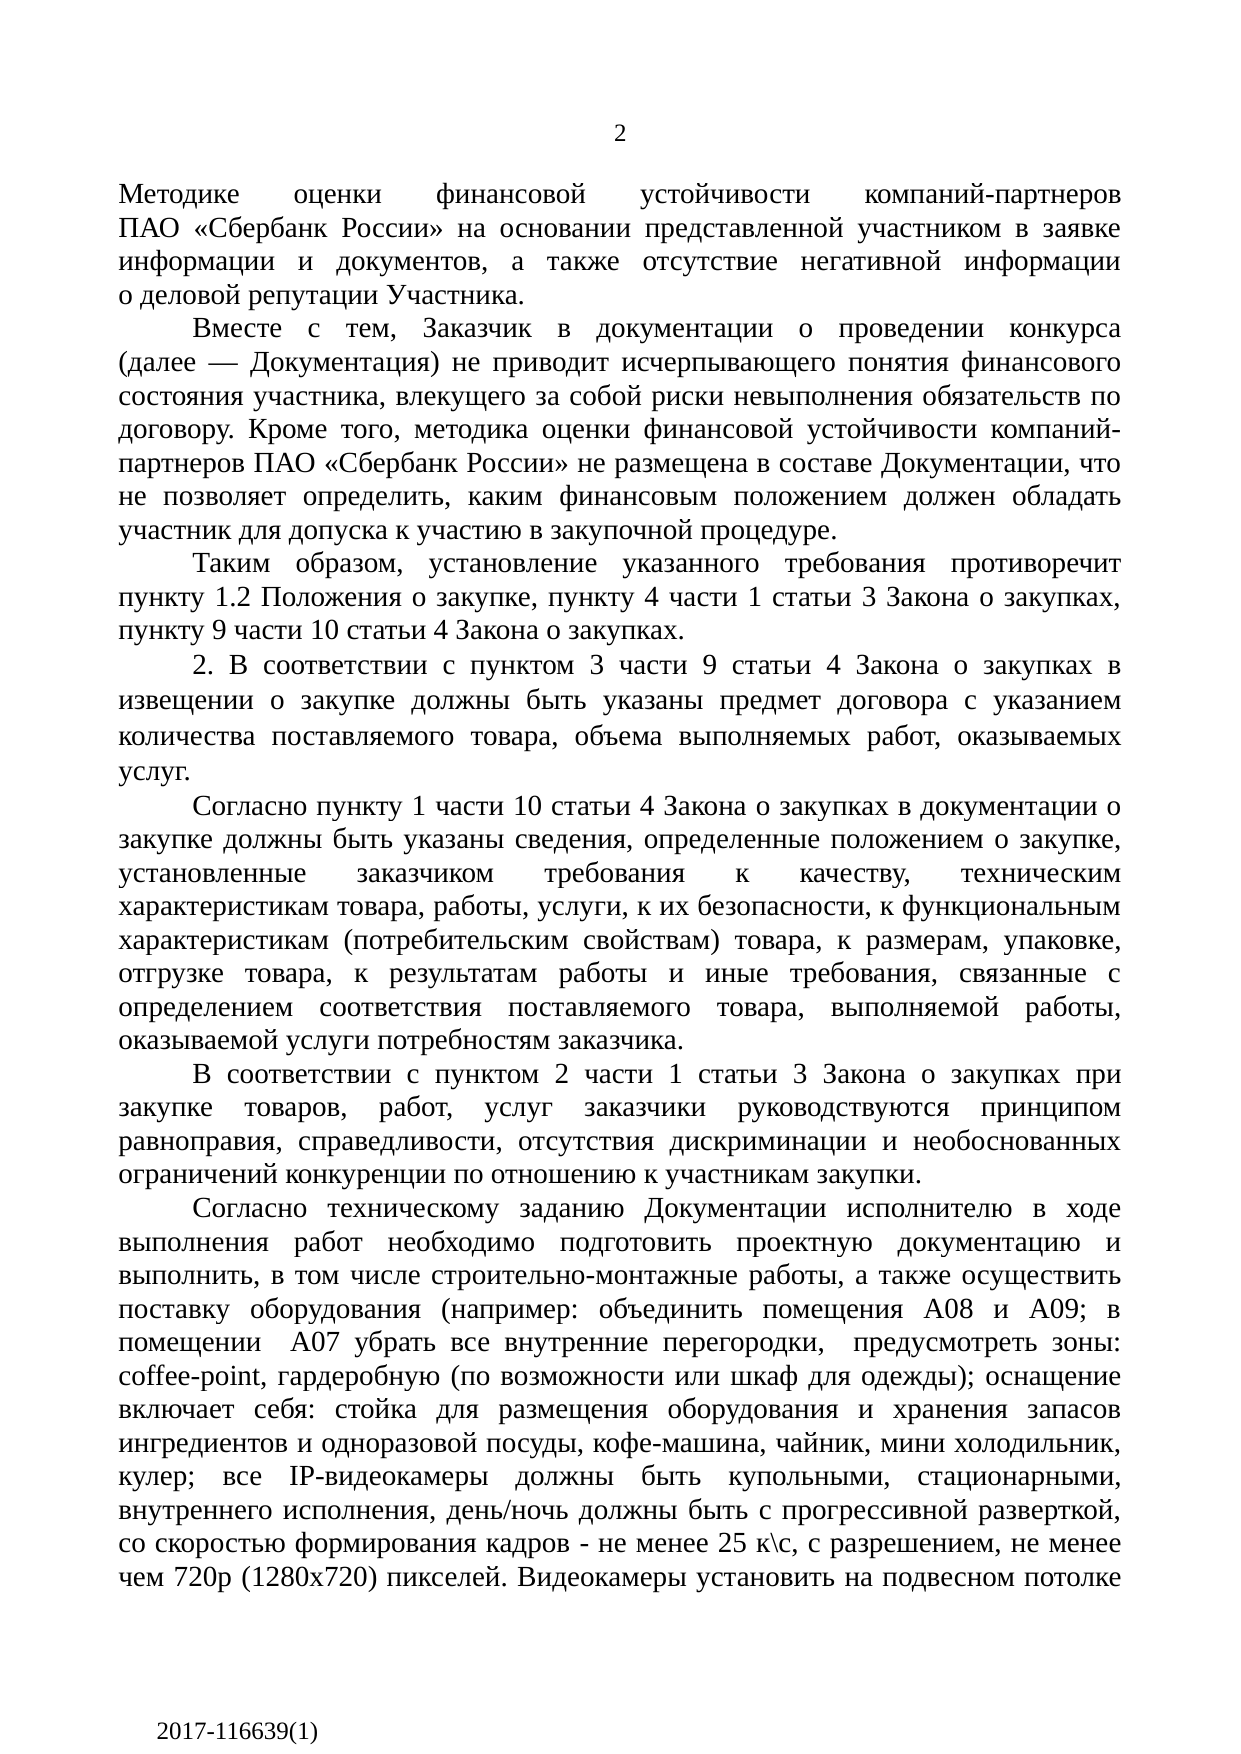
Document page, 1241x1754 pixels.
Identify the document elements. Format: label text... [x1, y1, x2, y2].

text Таким образом, установление указанного требования противоречит пункту 1.2 Положения о закупке, пункту 4 части 1 статьи 3 Закона о закупках, пункту 9 части 10 статьи 4 Закона о закупках. [118, 545, 1122, 646]
text Согласно техническому заданию Документации исполнителю в ходе выполнения работ необходимо подготовить проектную документацию и выполнить, в том числе строительно-монтажные работы, а также осуществить поставку оборудования (например: объединить помещения А08 и А09; в помещении А07 убрать все внутренние перегородки, предусмотреть зоны: coffee-point, гардеробную (по возможности или шкаф для одежды); оснащение включает себя: стойка для размещения оборудования и хранения запасов ингредиентов и одноразовой посуды, кофе-машина, чайник, мини холодильник, кулер; все IP-видеокамеры должны быть купольными, стационарными, внутреннего исполнения, день/ночь должны быть с прогрессивной разверткой, со скоростью формирования кадров - не менее 25 к\с, с разрешением, не менее чем 720р (1280х720) пикселей. Видеокамеры установить на подвесном потолке [118, 1190, 1122, 1593]
text Вместе с тем, Заказчик в документации о проведении конкурса (далее — Документация) не приводит исчерпывающего понятия финансового состояния участника, влекущего за собой риски невыполнения обязательств по договору. Кроме того, методика оценки финансовой устойчивости компаний-партнеров ПАО «Сбербанк России» не размещена в составе Документации, что не позволяет определить, каким финансовым положением должен обладать участник для допуска к участию в закупочной процедуре. [118, 311, 1122, 545]
text В соответствии с пунктом 2 части 1 статьи 3 Закона о закупках при закупке товаров, работ, услуг заказчики руководствуются принципом равноправия, справедливости, отсутствия дискриминации и необоснованных ограничений конкуренции по отношению к участникам закупки. [118, 1056, 1122, 1190]
text Методике оценки финансовой устойчивости компаний-партнеров ПАО «Сбербанк России» на основании представленной участником в заявке информации и документов, а также отсутствие негативной информации о деловой репутации Участника. [118, 176, 1122, 311]
text Согласно пункту 1 части 10 статьи 4 Закона о закупках в документации о закупке должны быть указаны сведения, определенные положением о закупке, установленные заказчиком требования к качеству, техническим характеристикам товара, работы, услуги, к их безопасности, к функциональным характеристикам (потребительским свойствам) товара, к размерам, упаковке, отгрузке товара, к результатам работы и иные требования, связанные с определением соответствия поставляемого товара, выполняемой работы, оказываемой услуги потребностям заказчика. [118, 788, 1122, 1056]
text 2. В соответствии с пунктом 3 части 9 статьи 4 Закона о закупках в извещении о закупке должны быть указаны предмет договора с указанием количества поставляемого товара, объема выполняемых работ, оказываемых услуг. [118, 646, 1122, 788]
